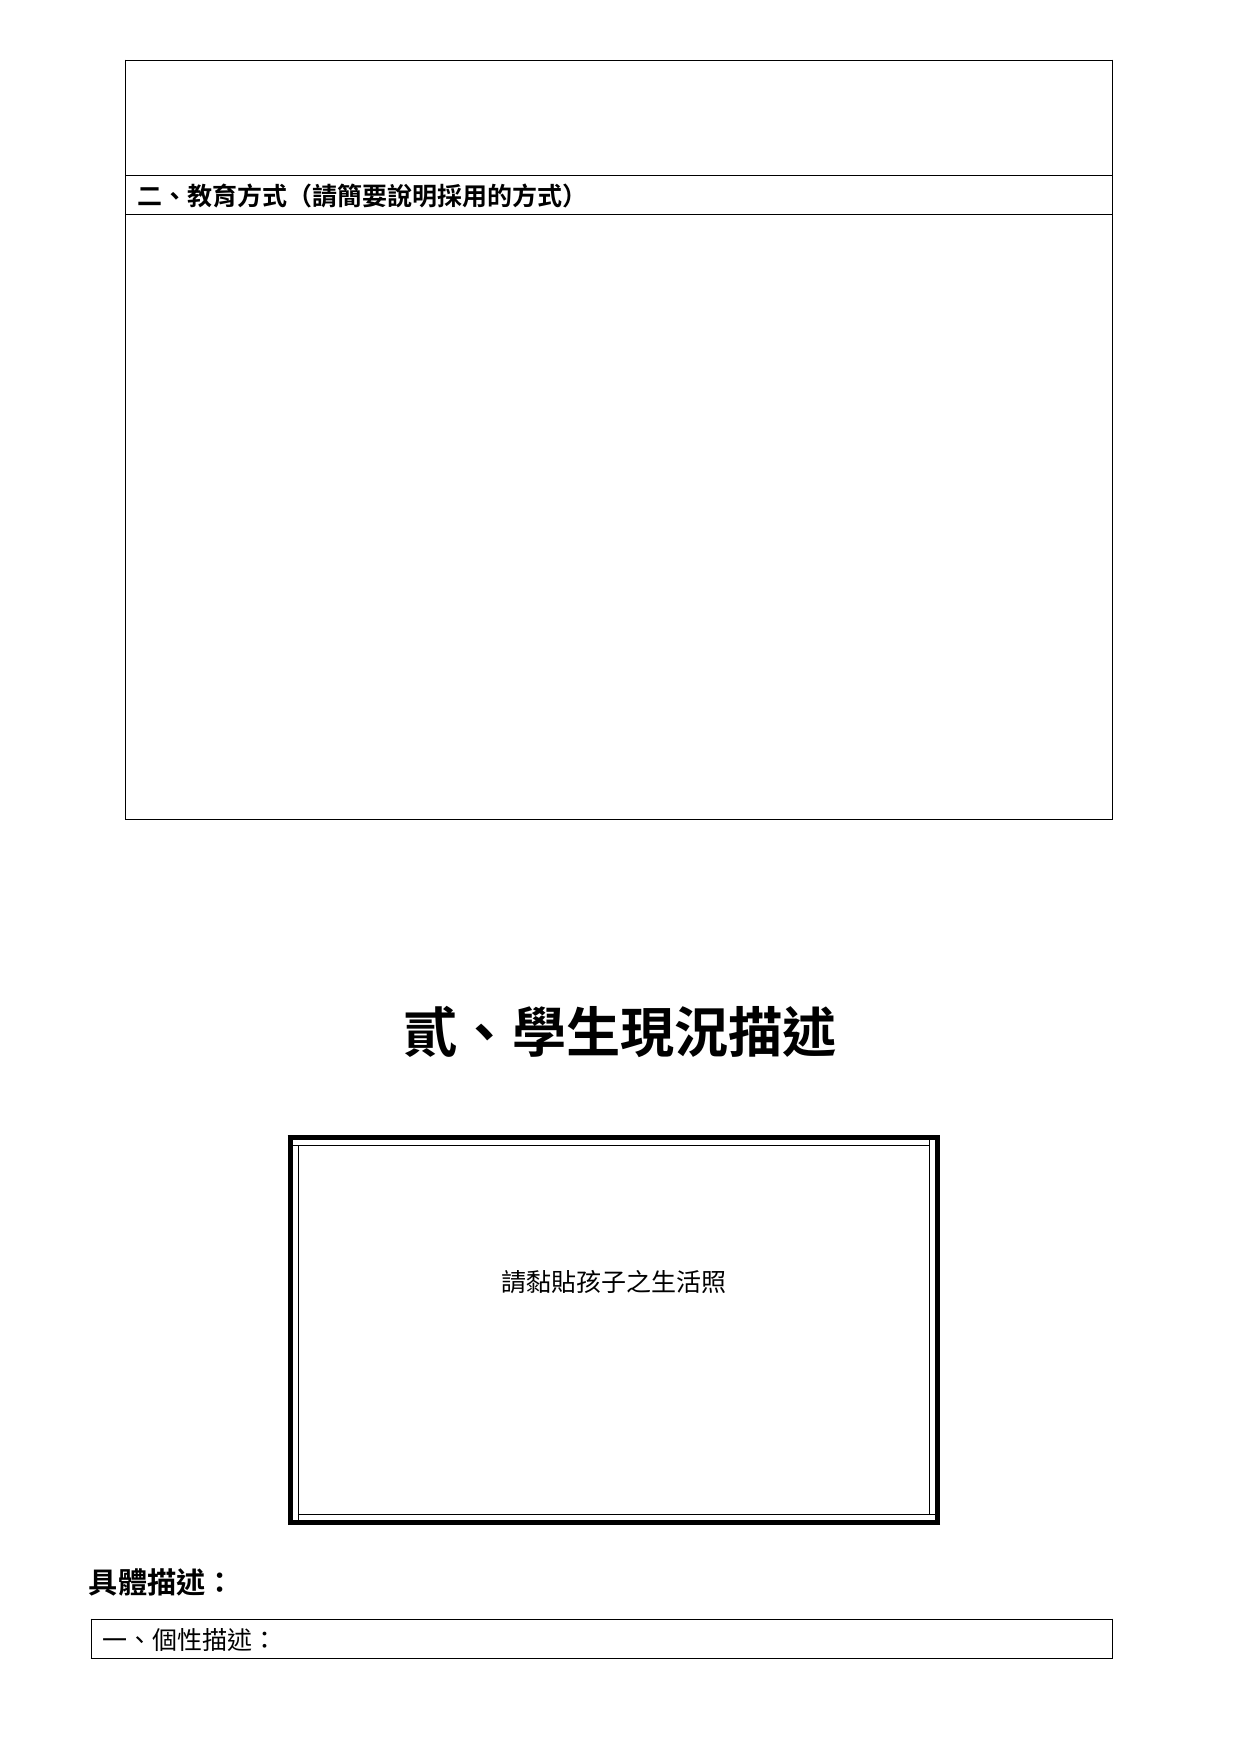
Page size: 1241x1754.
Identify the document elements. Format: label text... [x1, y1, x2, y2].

table_cell 二、教育方式（請簡要說明採用的方式） [126, 176, 1112, 214]
table_cell [126, 61, 1112, 174]
table_cell [126, 215, 1112, 819]
text 具體描述： [89, 1542, 1152, 1618]
text 貳、學生現況描述 [89, 972, 1152, 1086]
table_header 一、個性描述： [92, 1620, 1112, 1658]
text 請黏貼孩子之生活照 [312, 1263, 916, 1299]
